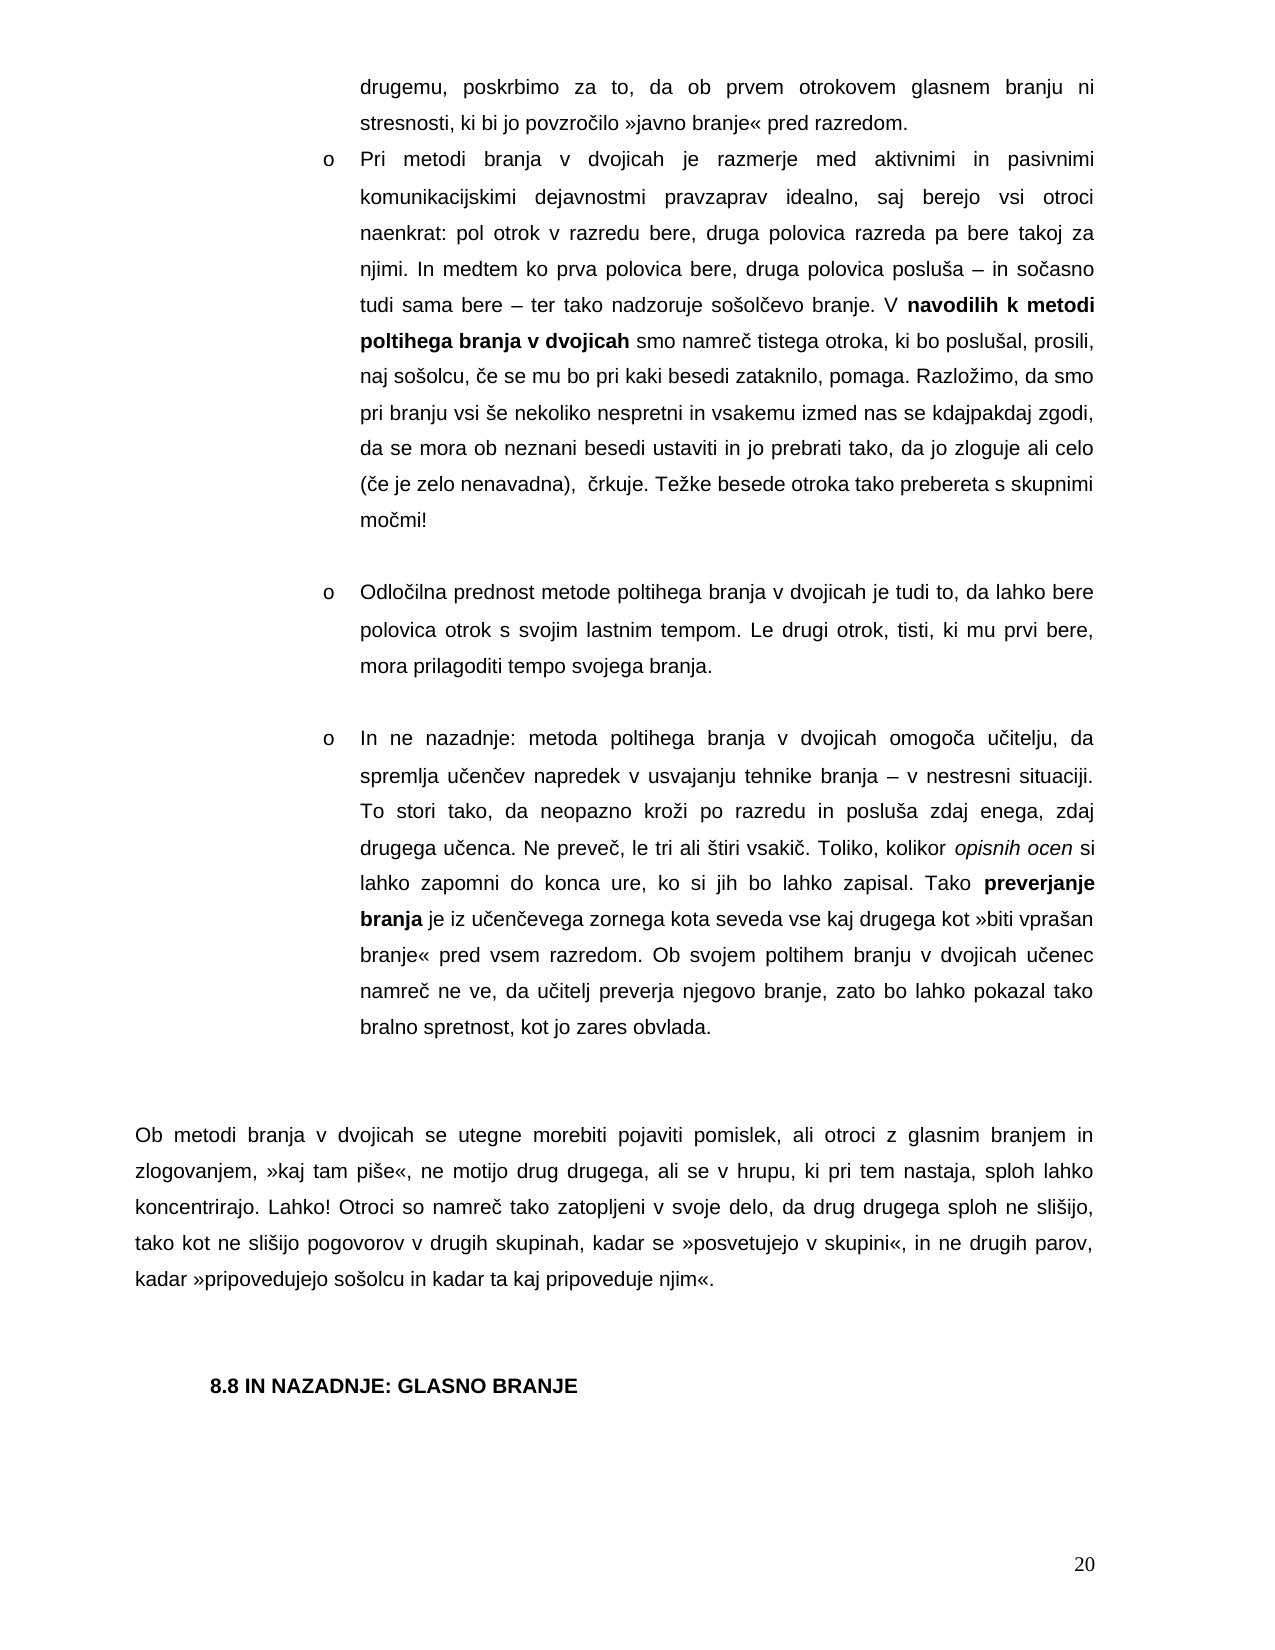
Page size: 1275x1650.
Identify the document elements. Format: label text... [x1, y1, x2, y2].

text 8.8 IN NAZADNJE: GLASNO BRANJE [135, 1374, 1095, 1398]
text Ob metodi branja v dvojicah se utegne morebiti pojaviti pomislek, ali otroci z glasnim branjem in zlogovanjem, »kaj tam piše«, ne motijo drug drugega, ali se v hrupu, ki pri tem nastaja, sploh lahko koncentrirajo. Lahko! Otroci so namreč tako zatopljeni v svoje delo, da drug drugega sploh ne slišijo, tako kot ne slišijo pogovorov v drugih skupinah, kadar se »posvetujejo v skupini«, in ne drugih parov, kadar »pripovedujejo sošolcu in kadar ta kaj pripoveduje njim«. [135, 1123, 1095, 1291]
list drugemu, poskrbimo za to, da ob prvem otrokovem glasnem branju ni stresnosti, ki bi jo povzročilo »javno branje« pred razredom. [322, 75, 1095, 135]
list Odločilna prednost metode poltihega branja v dvojicah je tudi to, da lahko bere polovica otrok s svojim lastnim tempom. Le drugi otrok, tisti, ki mu prvi bere, mora prilagoditi tempo svojega branja. [322, 580, 1095, 678]
list Pri metodi branja v dvojicah je razmerje med aktivnimi in pasivnimi komunikacijskimi dejavnostmi pravzaprav idealno, saj berejo vsi otroci naenkrat: pol otrok v razredu bere, druga polovica razreda pa bere takoj za njimi. In medtem ko prva polovica bere, druga polovica posluša – in sočasno tudi sama bere – ter tako nadzoruje sošolčevo branje. V navodilih k metodi poltihega branja v dvojicah smo namreč tistega otroka, ki bo poslušal, prosili, naj sošolcu, če se mu bo pri kaki besedi zataknilo, pomaga. Razložimo, da smo pri branju vsi še nekoliko nespretni in vsakemu izmed nas se kdajpakdaj zgodi, da se mora ob neznani besedi ustaviti in jo prebrati tako, da jo zloguje ali celo (če je zelo nenavadna), črkuje. Težke besede otroka tako prebereta s skupnimi močmi! [322, 147, 1095, 532]
list In ne nazadnje: metoda poltihega branja v dvojicah omogoča učitelju, da spremlja učenčev napredek v usvajanju tehnike branja – v nestresni situaciji. To stori tako, da neopazno kroži po razredu in posluša zdaj enega, zdaj drugega učenca. Ne preveč, le tri ali štiri vsakič. Toliko, kolikor opisnih ocen si lahko zapomni do konca ure, ko si jih bo lahko zapisal. Tako preverjanje branja je iz učenčevega zornega kota seveda vse kaj drugega kot »biti vprašan branje« pred vsem razredom. Ob svojem poltihem branju v dvojicah učenec namreč ne ve, da učitelj preverja njegovo branje, zato bo lahko pokazal tako bralno spretnost, kot jo zares obvlada. [322, 726, 1095, 1039]
